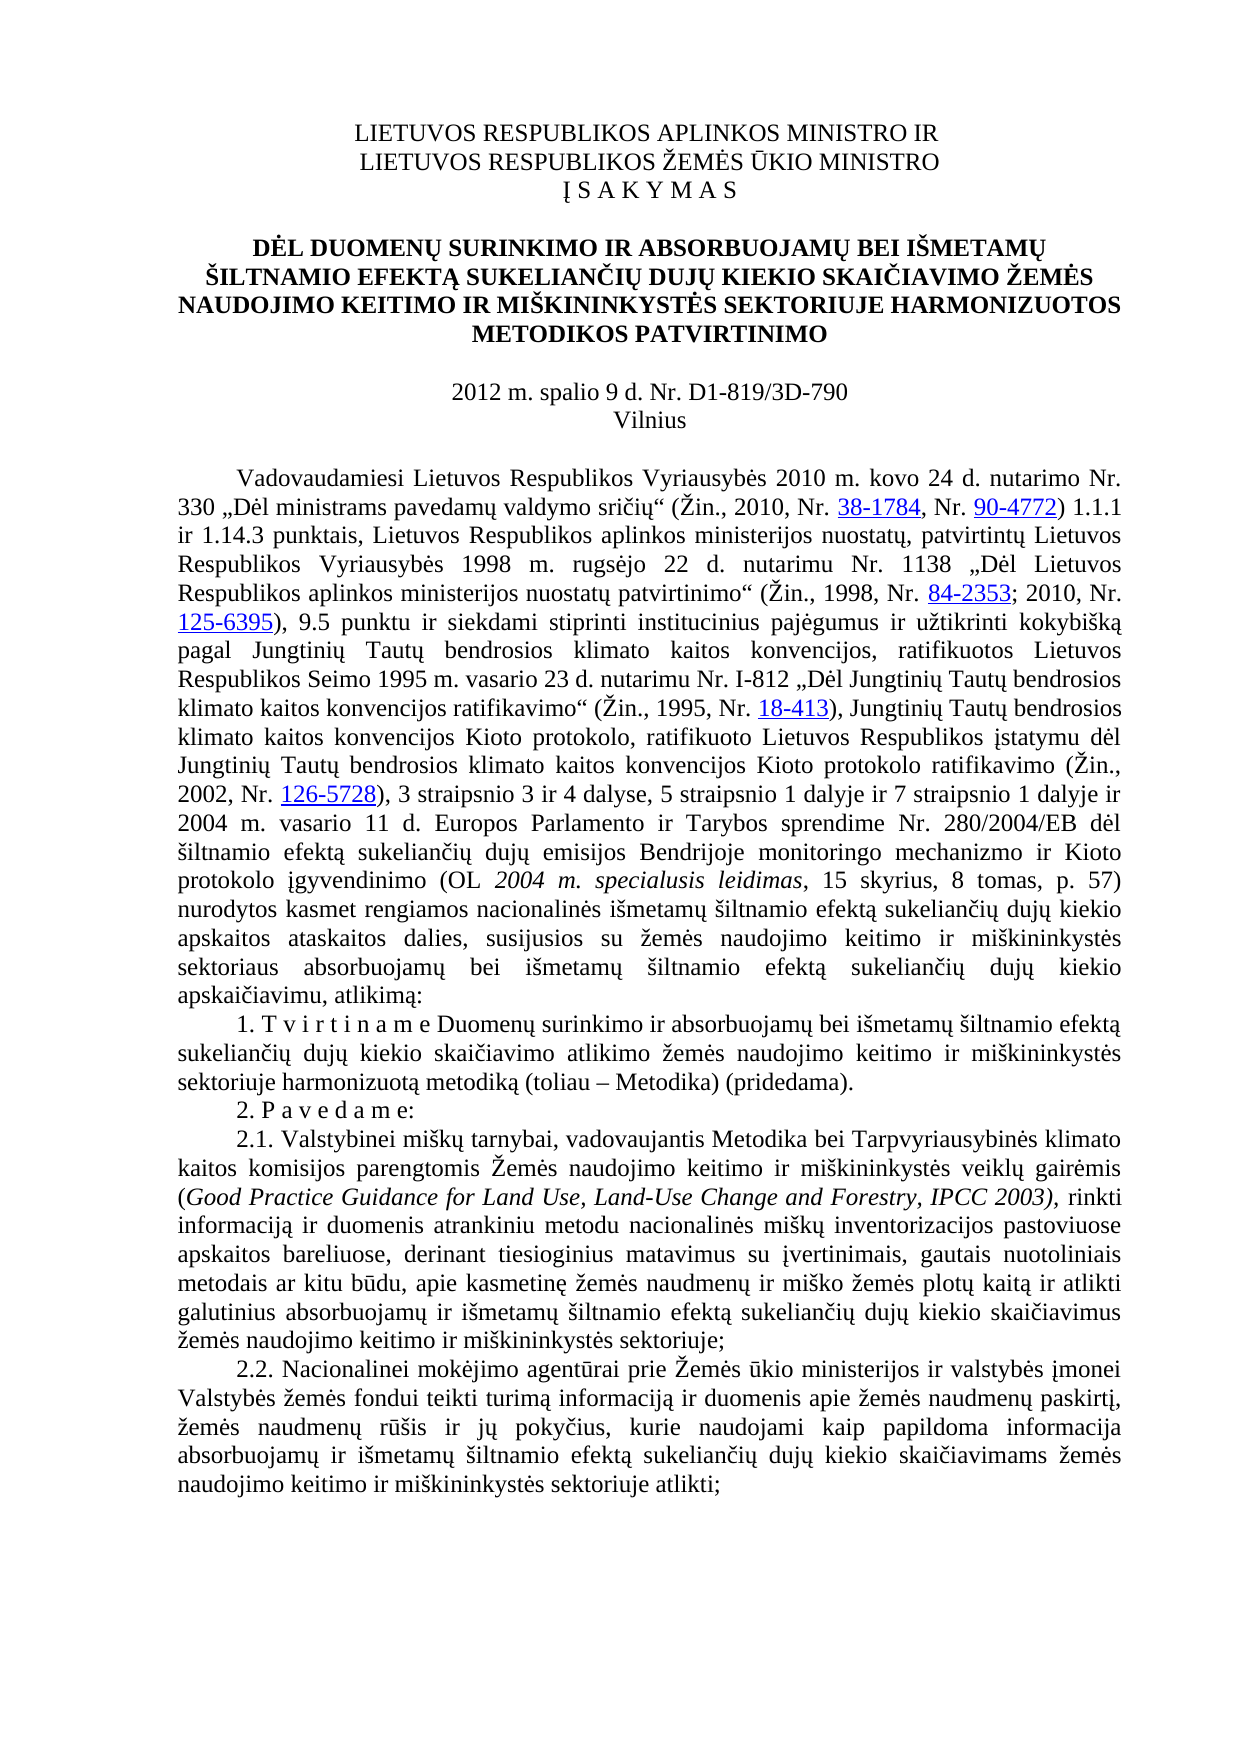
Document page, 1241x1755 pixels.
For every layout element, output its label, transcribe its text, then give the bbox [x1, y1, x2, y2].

text 2. P a v e d a m e: [177, 1096, 1122, 1124]
text 2012 m. spalio 9 d. Nr. D1-819/3D-790 [177, 377, 1122, 406]
text Vilnius [177, 406, 1122, 434]
text 2.1. Valstybinei miškų tarnybai, vadovaujantis Metodika bei Tarpvyriausybinės klimato kaitos komisijos parengtomis Žemės naudojimo keitimo ir miškininkystės veiklų gairėmis (Good Practice Guidance for Land Use, Land-Use Change and Forestry, IPCC 2003), rinkti informaciją ir duomenis atrankiniu metodu nacionalinės miškų inventorizacijos pastoviuose apskaitos bareliuose, derinant tiesioginius matavimus su įvertinimais, gautais nuotoliniais metodais ar kitu būdu, apie kasmetinę žemės naudmenų ir miško žemės plotų kaitą ir atlikti galutinius absorbuojamų ir išmetamų šiltnamio efektą sukeliančių dujų kiekio skaičiavimus žemės naudojimo keitimo ir miškininkystės sektoriuje; [177, 1124, 1122, 1354]
text 1. T v i r t i n a m e Duomenų surinkimo ir absorbuojamų bei išmetamų šiltnamio efektą sukeliančių dujų kiekio skaičiavimo atlikimo žemės naudojimo keitimo ir miškininkystės sektoriuje harmonizuotą metodiką (toliau – Metodika) (pridedama). [177, 1009, 1122, 1096]
text LIETUVOS RESPUBLIKOS APLINKOS MINISTRO IR [177, 118, 1122, 147]
text LIETUVOS RESPUBLIKOS ŽEMĖS ŪKIO MINISTRO [177, 147, 1122, 176]
text DĖL DUOMENŲ SURINKIMO IR ABSORBUOJAMŲ BEI IŠMETAMŲ ŠILTNAMIO EFEKTĄ SUKELIANČIŲ DUJŲ KIEKIO SKAIČIAVIMO ŽEMĖS NAUDOJIMO KEITIMO IR MIŠKININKYSTĖS SEKTORIUJE HARMONIZUOTOS METODIKOS PATVIRTINIMO [177, 233, 1122, 348]
text Į S A K Y M A S [177, 176, 1122, 204]
text Vadovaudamiesi Lietuvos Respublikos Vyriausybės 2010 m. kovo 24 d. nutarimo Nr. 330 „Dėl ministrams pavedamų valdymo sričių“ (Žin., 2010, Nr. 38-1784, Nr. 90-4772) 1.1.1 ir 1.14.3 punktais, Lietuvos Respublikos aplinkos ministerijos nuostatų, patvirtintų Lietuvos Respublikos Vyriausybės 1998 m. rugsėjo 22 d. nutarimu Nr. 1138 „Dėl Lietuvos Respublikos aplinkos ministerijos nuostatų patvirtinimo“ (Žin., 1998, Nr. 84-2353; 2010, Nr. 125-6395), 9.5 punktu ir siekdami stiprinti institucinius pajėgumus ir užtikrinti kokybišką pagal Jungtinių Tautų bendrosios klimato kaitos konvencijos, ratifikuotos Lietuvos Respublikos Seimo 1995 m. vasario 23 d. nutarimu Nr. I-812 „Dėl Jungtinių Tautų bendrosios klimato kaitos konvencijos ratifikavimo“ (Žin., 1995, Nr. 18-413), Jungtinių Tautų bendrosios klimato kaitos konvencijos Kioto protokolo, ratifikuoto Lietuvos Respublikos įstatymu dėl Jungtinių Tautų bendrosios klimato kaitos konvencijos Kioto protokolo ratifikavimo (Žin., 2002, Nr. 126-5728), 3 straipsnio 3 ir 4 dalyse, 5 straipsnio 1 dalyje ir 7 straipsnio 1 dalyje ir 2004 m. vasario 11 d. Europos Parlamento ir Tarybos sprendime Nr. 280/2004/EB dėl šiltnamio efektą sukeliančių dujų emisijos Bendrijoje monitoringo mechanizmo ir Kioto protokolo įgyvendinimo (OL 2004 m. specialusis leidimas, 15 skyrius, 8 tomas, p. 57) nurodytos kasmet rengiamos nacionalinės išmetamų šiltnamio efektą sukeliančių dujų kiekio apskaitos ataskaitos dalies, susijusios su žemės naudojimo keitimo ir miškininkystės sektoriaus absorbuojamų bei išmetamų šiltnamio efektą sukeliančių dujų kiekio apskaičiavimu, atlikimą: [177, 463, 1122, 1009]
text 2.2. Nacionalinei mokėjimo agentūrai prie Žemės ūkio ministerijos ir valstybės įmonei Valstybės žemės fondui teikti turimą informaciją ir duomenis apie žemės naudmenų paskirtį, žemės naudmenų rūšis ir jų pokyčius, kurie naudojami kaip papildoma informacija absorbuojamų ir išmetamų šiltnamio efektą sukeliančių dujų kiekio skaičiavimams žemės naudojimo keitimo ir miškininkystės sektoriuje atlikti; [177, 1354, 1122, 1498]
